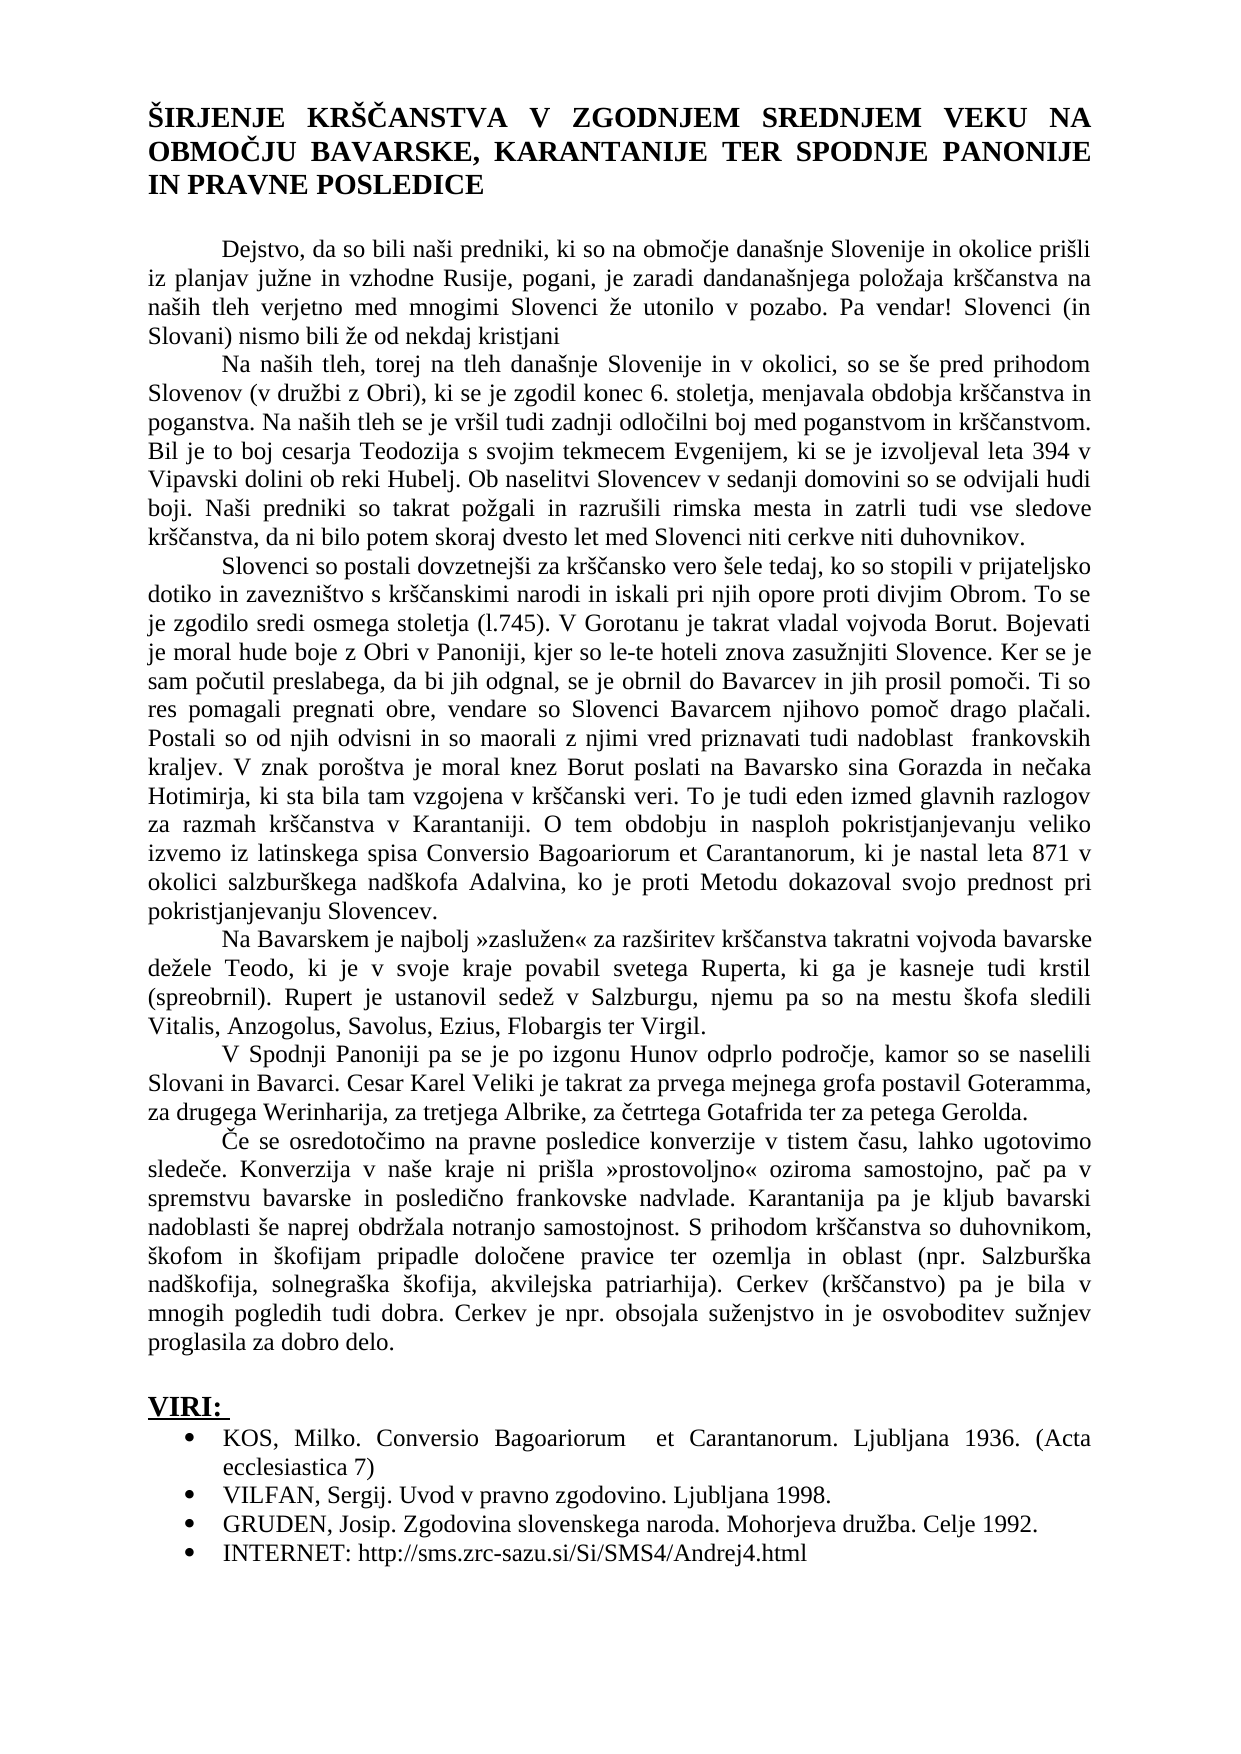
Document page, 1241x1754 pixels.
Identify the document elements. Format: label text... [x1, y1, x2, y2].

text Na Bavarskem je najbolj »zaslužen« za razširitev krščanstva takratni vojvoda bavarske dežele Teodo, ki je v svoje kraje povabil svetega Ruperta, ki ga je kasneje tudi krstil (spreobrnil). Rupert je ustanovil sedež v Salzburgu, njemu pa so na mestu škofa sledili Vitalis, Anzogolus, Savolus, Ezius, Flobargis ter Virgil. [148, 924, 1092, 1039]
text V Spodnji Panoniji pa se je po izgonu Hunov odprlo področje, kamor so se naselili Slovani in Bavarci. Cesar Karel Veliki je takrat za prvega mejnega grofa postavil Goteramma, za drugega Werinharija, za tretjega Albrike, za četrtega Gotafrida ter za petega Gerolda. [148, 1039, 1092, 1126]
text Na naših tleh, torej na tleh današnje Slovenije in v okolici, so se še pred prihodom Slovenov (v družbi z Obri), ki se je zgodil konec 6. stoletja, menjavala obdobja krščanstva in poganstva. Na naših tleh se je vršil tudi zadnji odločilni boj med poganstvom in krščanstvom. Bil je to boj cesarja Teodozija s svojim tekmecem Evgenijem, ki se je izvoljeval leta 394 v Vipavski dolini ob reki Hubelj. Ob naselitvi Slovencev v sedanji domovini so se odvijali hudi boji. Naši predniki so takrat požgali in razrušili rimska mesta in zatrli tudi vse sledove krščanstva, da ni bilo potem skoraj dvesto let med Slovenci niti cerkve niti duhovnikov. [148, 349, 1092, 551]
list INTERNET: http://sms.zrc-sazu.si/Si/SMS4/Andrej4.html [185, 1538, 1092, 1567]
list KOS, Milko. Conversio Bagoariorum et Carantanorum. Ljubljana 1936. (Acta ecclesiastica 7) [185, 1423, 1092, 1480]
list GRUDEN, Josip. Zgodovina slovenskega naroda. Mohorjeva družba. Celje 1992. [185, 1509, 1092, 1538]
text Dejstvo, da so bili naši predniki, ki so na območje današnje Slovenije in okolice prišli iz planjav južne in vzhodne Rusije, pogani, je zaradi dandanašnjega položaja krščanstva na naših tleh verjetno med mnogimi Slovenci že utonilo v pozabo. Pa vendar! Slovenci (in Slovani) nismo bili že od nekdaj kristjani [148, 234, 1092, 349]
text ŠIRJENJE KRŠČANSTVA V ZGODNJEM SREDNJEM VEKU NA OBMOČJU BAVARSKE, KARANTANIJE TER SPODNJE PANONIJE IN PRAVNE POSLEDICE [148, 100, 1092, 201]
text VIRI: [148, 1389, 1092, 1423]
list VILFAN, Sergij. Uvod v pravno zgodovino. Ljubljana 1998. [185, 1480, 1092, 1509]
text Slovenci so postali dovzetnejši za krščansko vero šele tedaj, ko so stopili v prijateljsko dotiko in zavezništvo s krščanskimi narodi in iskali pri njih opore proti divjim Obrom. To se je zgodilo sredi osmega stoletja (l.745). V Gorotanu je takrat vladal vojvoda Borut. Bojevati je moral hude boje z Obri v Panoniji, kjer so le-te hoteli znova zasužnjiti Slovence. Ker se je sam počutil preslabega, da bi jih odgnal, se je obrnil do Bavarcev in jih prosil pomoči. Ti so res pomagali pregnati obre, vendare so Slovenci Bavarcem njihovo pomoč drago plačali. Postali so od njih odvisni in so maorali z njimi vred priznavati tudi nadoblast frankovskih kraljev. V znak poroštva je moral knez Borut poslati na Bavarsko sina Gorazda in nečaka Hotimirja, ki sta bila tam vzgojena v krščanski veri. To je tudi eden izmed glavnih razlogov za razmah krščanstva v Karantaniji. O tem obdobju in nasploh pokristjanjevanju veliko izvemo iz latinskega spisa Conversio Bagoariorum et Carantanorum, ki je nastal leta 871 v okolici salzburškega nadškofa Adalvina, ko je proti Metodu dokazoval svojo prednost pri pokristjanjevanju Slovencev. [148, 551, 1092, 924]
text Če se osredotočimo na pravne posledice konverzije v tistem času, lahko ugotovimo sledeče. Konverzija v naše kraje ni prišla »prostovoljno« oziroma samostojno, pač pa v spremstvu bavarske in posledično frankovske nadvlade. Karantanija pa je kljub bavarski nadoblasti še naprej obdržala notranjo samostojnost. S prihodom krščanstva so duhovnikom, škofom in škofijam pripadle določene pravice ter ozemlja in oblast (npr. Salzburška nadškofija, solnegraška škofija, akvilejska patriarhija). Cerkev (krščanstvo) pa je bila v mnogih pogledih tudi dobra. Cerkev je npr. obsojala suženjstvo in je osvoboditev sužnjev proglasila za dobro delo. [148, 1126, 1092, 1356]
